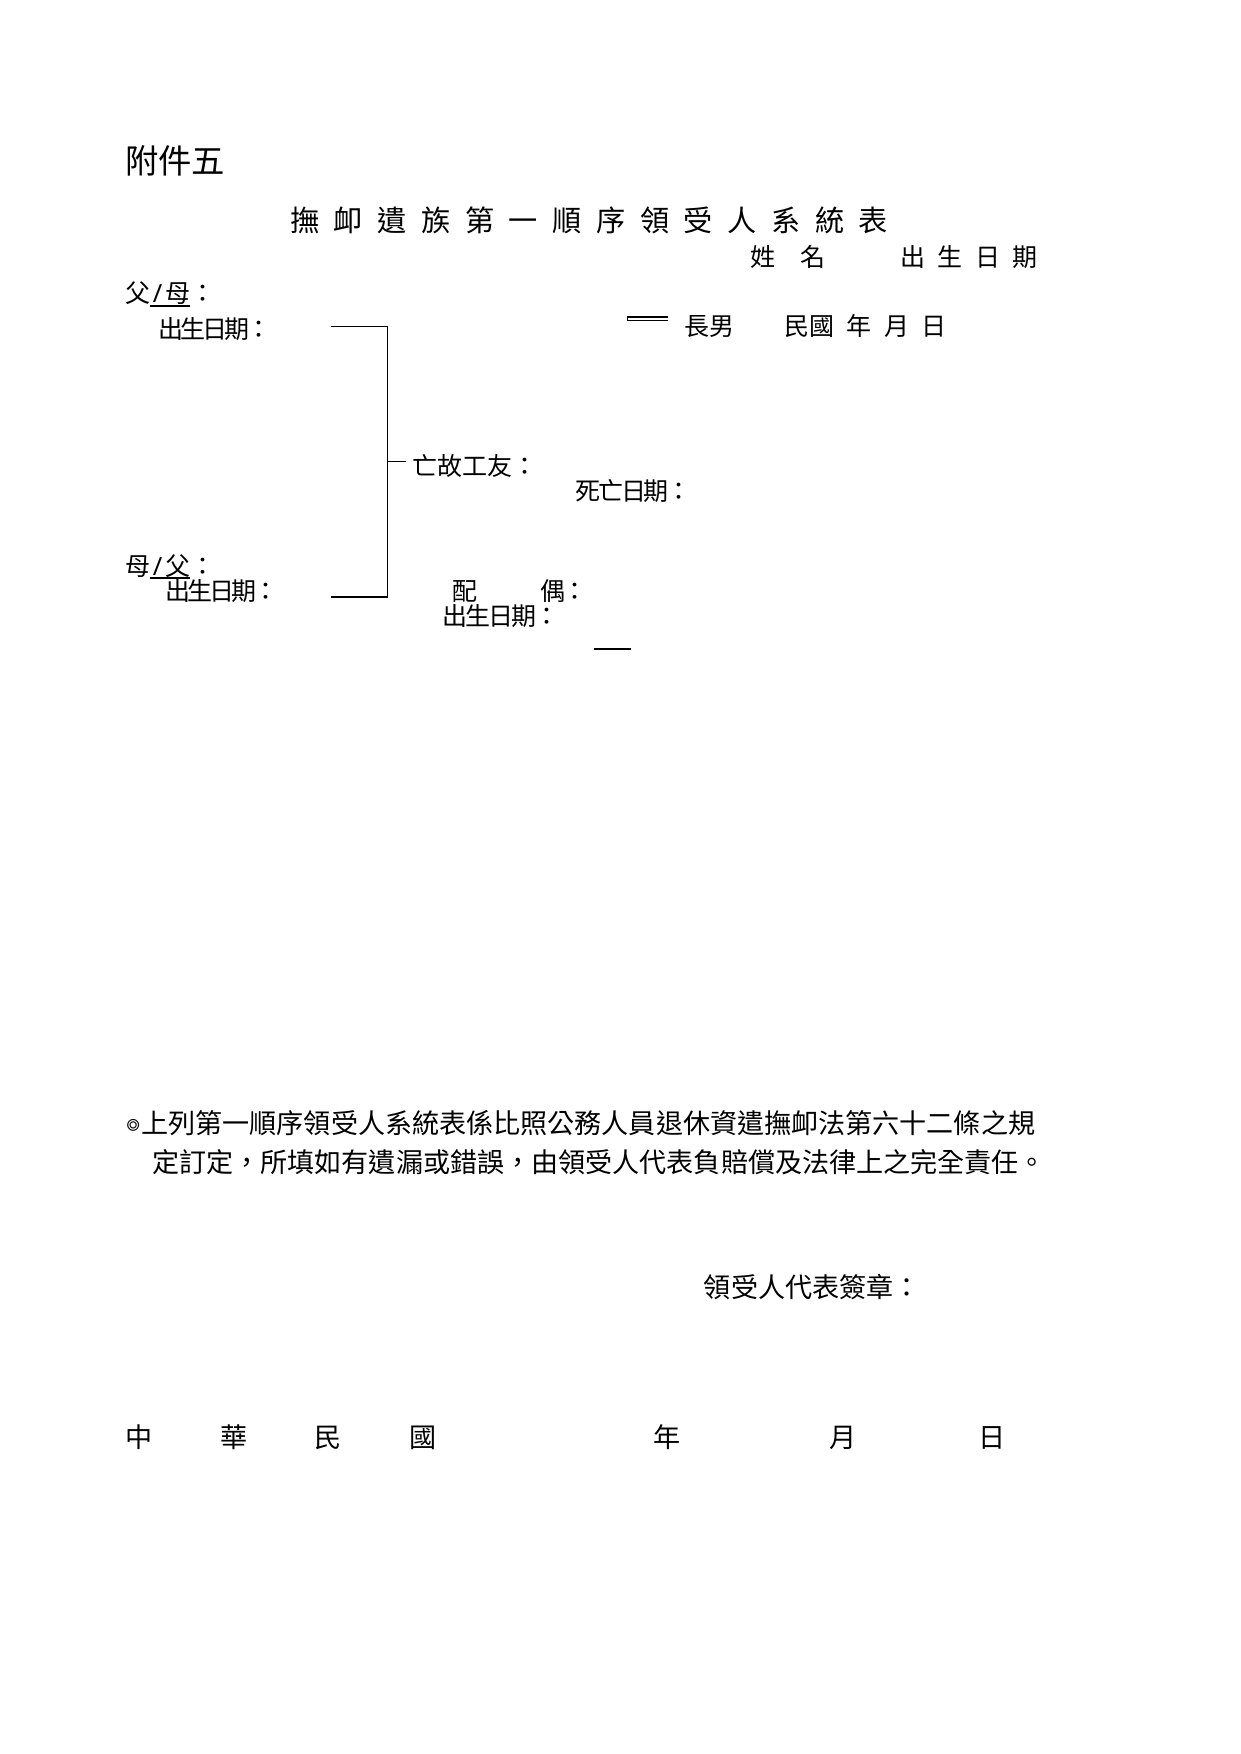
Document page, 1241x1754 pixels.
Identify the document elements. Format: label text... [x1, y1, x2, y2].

text 姓 名 出 生 日 期 [125, 237, 1053, 274]
text 出生日期： 配 偶： [125, 580, 1053, 605]
text 撫 卹 遺 族 第 一 順 序 領 受 人 系 統 表 [125, 208, 1053, 237]
text 父/母： [125, 274, 1062, 355]
text 附件五 [125, 150, 1053, 179]
text 出生日期： [125, 310, 669, 346]
text 領受人代表簽章： [125, 1266, 1053, 1305]
text 亡故工友： [388, 455, 1053, 480]
text 母/父： [125, 555, 387, 580]
text ◎上列第一順序領受人系統表係比照公務人員退休資遣撫卹法第六十二條之規定訂定，所填如有遺漏或錯誤，由領受人代表負賠償及法律上之完全責任。 [125, 1102, 1053, 1181]
text [125, 455, 387, 480]
text [125, 480, 387, 505]
text 死亡日期： [388, 480, 1053, 505]
text 出生日期： [125, 605, 1053, 630]
text [388, 555, 1053, 580]
text 中 華 民 國 年 月 日 [125, 1416, 1053, 1455]
text 長男 民國 年 月 日 [684, 306, 1047, 343]
